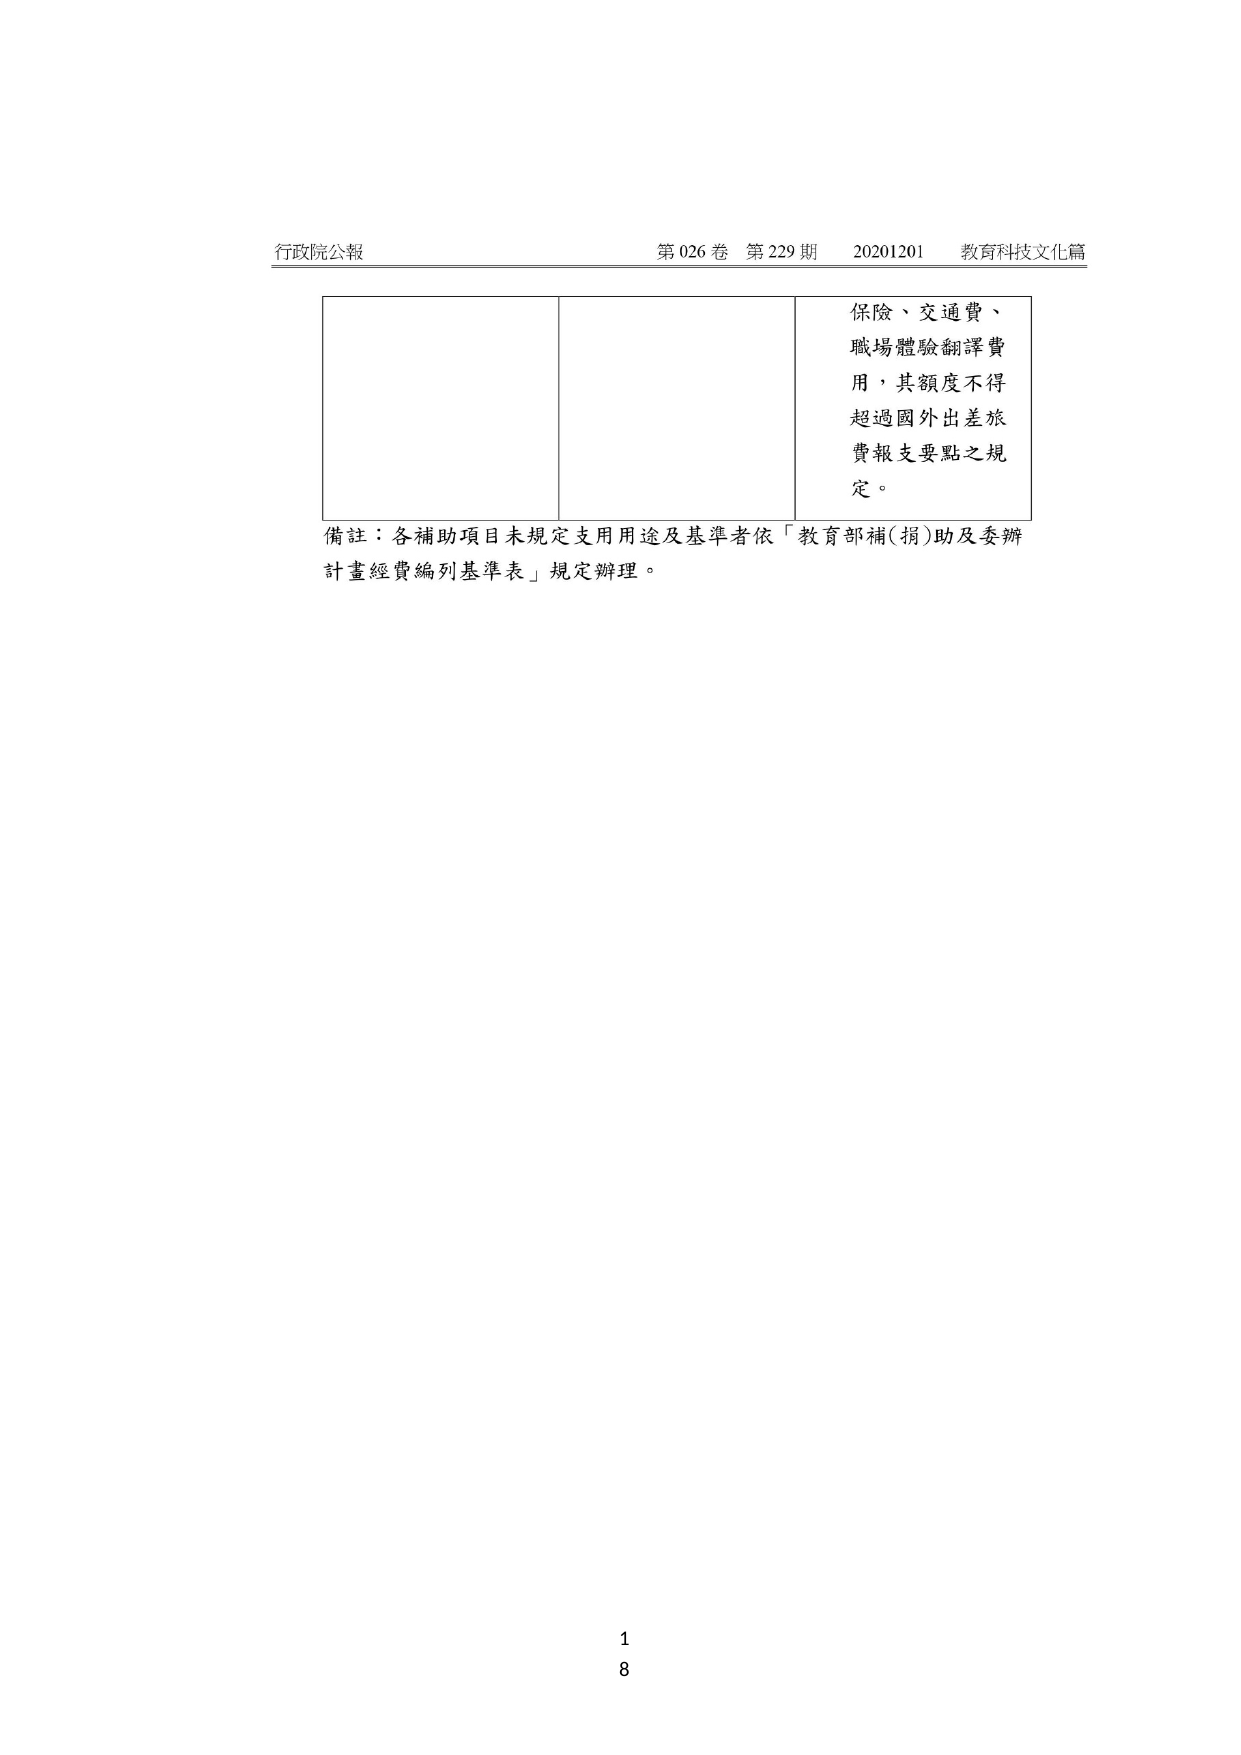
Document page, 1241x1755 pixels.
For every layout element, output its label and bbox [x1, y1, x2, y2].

picture [147, 88, 1211, 1514]
